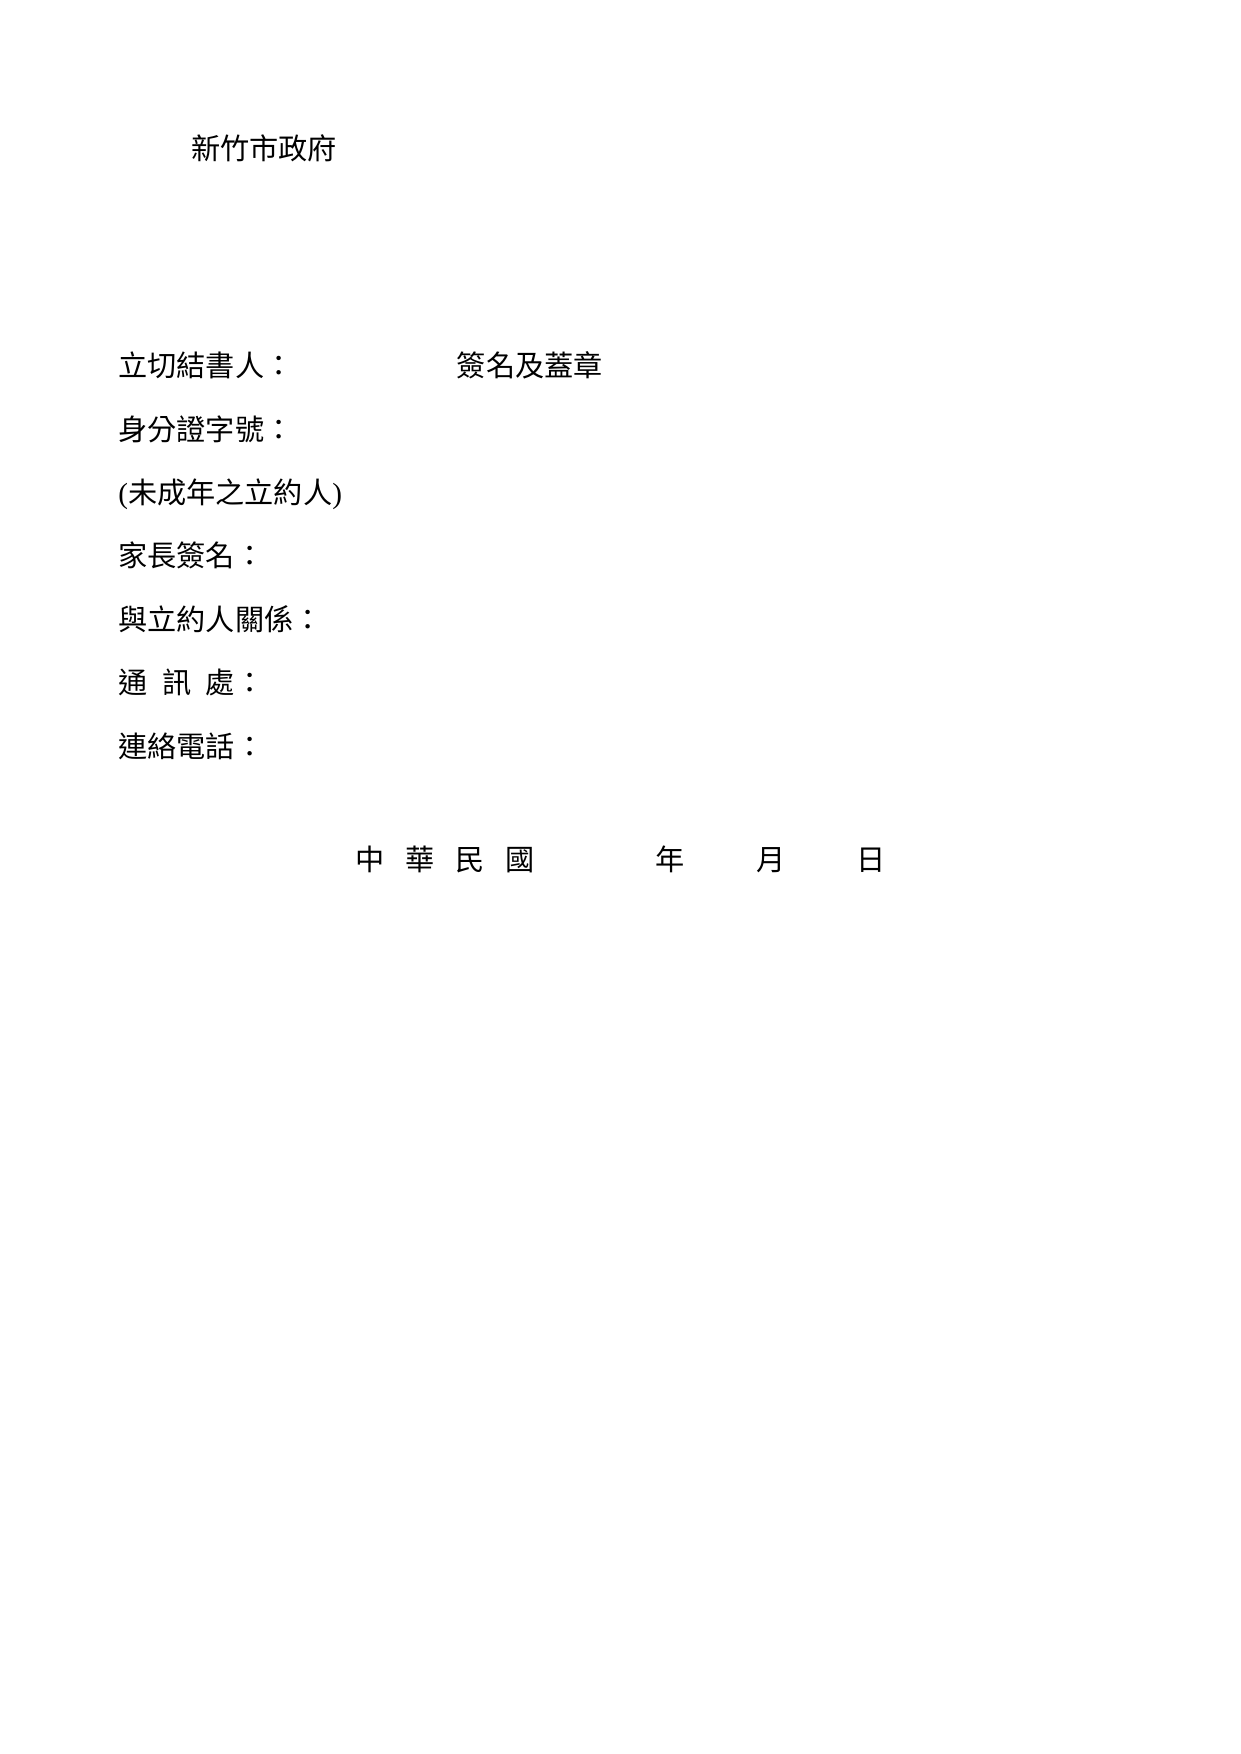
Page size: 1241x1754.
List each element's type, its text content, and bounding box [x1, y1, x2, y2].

text 家長簽名： [118, 533, 1122, 575]
text 通 訊 處： [118, 660, 1122, 702]
text 連絡電話： [118, 723, 1122, 766]
text 身分證字號： [118, 406, 1122, 448]
text 立切結書人： 簽名及蓋章 [118, 343, 1122, 385]
text (未成年之立約人) [118, 469, 1122, 512]
text 與立約人關係： [118, 596, 1122, 639]
text 新竹市政府 [118, 105, 1122, 167]
text 中 華 民 國 年 月 日 [118, 837, 1122, 879]
